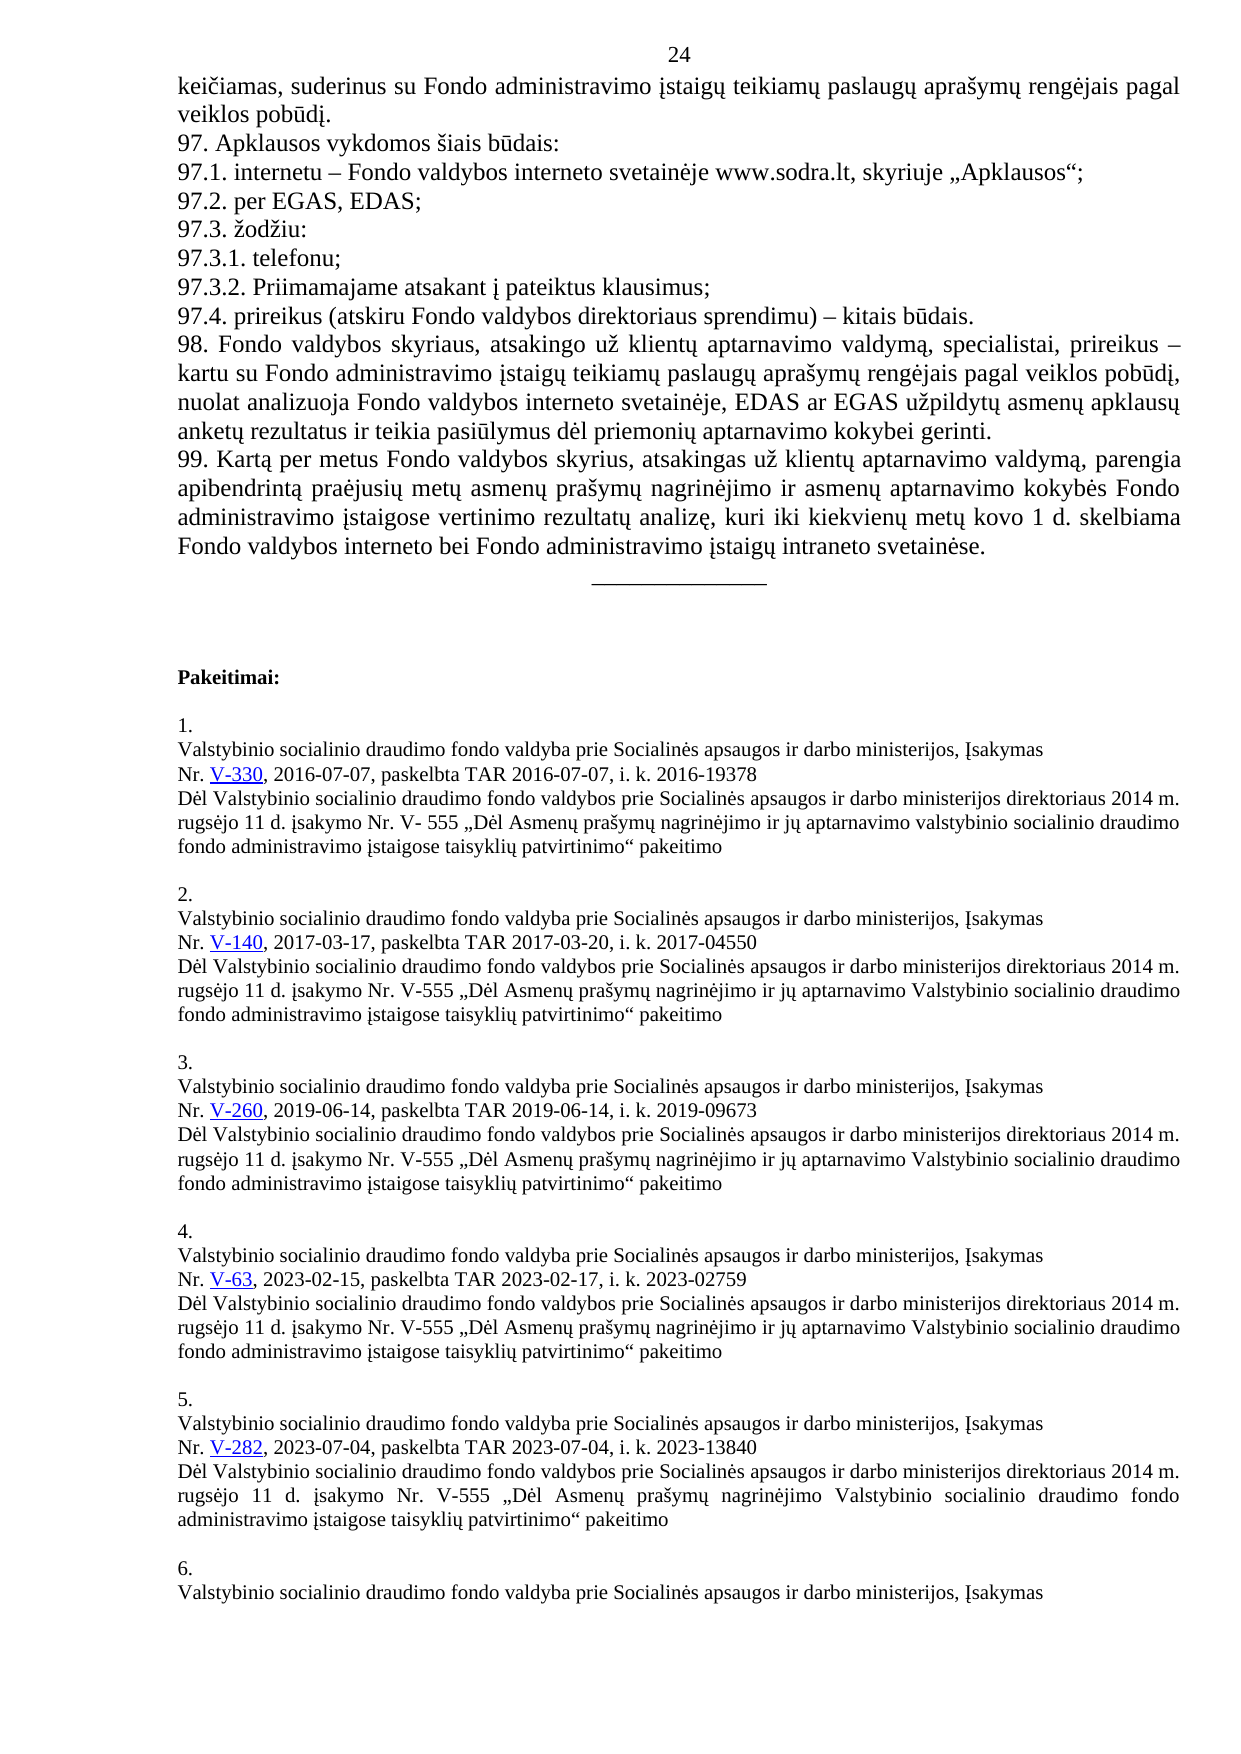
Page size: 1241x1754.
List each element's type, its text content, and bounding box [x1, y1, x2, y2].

text Nr. V-140, 2017-03-17, paskelbta TAR 2017-03-20, i. k. 2017-04550 [177, 930, 1181, 954]
text ______________ [177, 559, 1181, 588]
text 97.4. prireikus (atskiru Fondo valdybos direktoriaus sprendimu) – kitais būdais. [177, 301, 1181, 329]
text 4. [177, 1219, 1181, 1243]
text Dėl Valstybinio socialinio draudimo fondo valdybos prie Socialinės apsaugos ir darbo ministerijos direktoriaus 2014 m. rugsėjo 11 d. įsakymo Nr. V-555 „Dėl Asmenų prašymų nagrinėjimo Valstybinio socialinio draudimo fondo administravimo įstaigose taisyklių patvirtinimo“ pakeitimo [177, 1459, 1181, 1531]
text 5. [177, 1387, 1181, 1411]
text 97.1. internetu – Fondo valdybos interneto svetainėje www.sodra.lt, skyriuje „Apklausos“; [177, 157, 1181, 186]
text keičiamas, suderinus su Fondo administravimo įstaigų teikiamų paslaugų aprašymų rengėjais pagal veiklos pobūdį. [177, 71, 1181, 128]
text Nr. V-63, 2023-02-15, paskelbta TAR 2023-02-17, i. k. 2023-02759 [177, 1267, 1181, 1291]
text Dėl Valstybinio socialinio draudimo fondo valdybos prie Socialinės apsaugos ir darbo ministerijos direktoriaus 2014 m. rugsėjo 11 d. įsakymo Nr. V- 555 „Dėl Asmenų prašymų nagrinėjimo ir jų aptarnavimo valstybinio socialinio draudimo fondo administravimo įstaigose taisyklių patvirtinimo“ pakeitimo [177, 786, 1181, 858]
text Dėl Valstybinio socialinio draudimo fondo valdybos prie Socialinės apsaugos ir darbo ministerijos direktoriaus 2014 m. rugsėjo 11 d. įsakymo Nr. V-555 „Dėl Asmenų prašymų nagrinėjimo ir jų aptarnavimo Valstybinio socialinio draudimo fondo administravimo įstaigose taisyklių patvirtinimo“ pakeitimo [177, 954, 1181, 1026]
text Dėl Valstybinio socialinio draudimo fondo valdybos prie Socialinės apsaugos ir darbo ministerijos direktoriaus 2014 m. rugsėjo 11 d. įsakymo Nr. V-555 „Dėl Asmenų prašymų nagrinėjimo ir jų aptarnavimo Valstybinio socialinio draudimo fondo administravimo įstaigose taisyklių patvirtinimo“ pakeitimo [177, 1122, 1181, 1194]
text Valstybinio socialinio draudimo fondo valdyba prie Socialinės apsaugos ir darbo ministerijos, Įsakymas [177, 906, 1181, 930]
text Pakeitimai: [177, 665, 1181, 689]
text Valstybinio socialinio draudimo fondo valdyba prie Socialinės apsaugos ir darbo ministerijos, Įsakymas [177, 1411, 1181, 1435]
text Valstybinio socialinio draudimo fondo valdyba prie Socialinės apsaugos ir darbo ministerijos, Įsakymas [177, 737, 1181, 761]
text 97.3.1. telefonu; [177, 243, 1181, 272]
text 3. [177, 1050, 1181, 1074]
text Dėl Valstybinio socialinio draudimo fondo valdybos prie Socialinės apsaugos ir darbo ministerijos direktoriaus 2014 m. rugsėjo 11 d. įsakymo Nr. V-555 „Dėl Asmenų prašymų nagrinėjimo ir jų aptarnavimo Valstybinio socialinio draudimo fondo administravimo įstaigose taisyklių patvirtinimo“ pakeitimo [177, 1291, 1181, 1363]
text 6. [177, 1556, 1181, 1579]
text 97. Apklausos vykdomos šiais būdais: [177, 128, 1181, 157]
text 97.3.2. Priimamajame atsakant į pateiktus klausimus; [177, 272, 1181, 301]
text Nr. V-282, 2023-07-04, paskelbta TAR 2023-07-04, i. k. 2023-13840 [177, 1435, 1181, 1459]
text Nr. V-260, 2019-06-14, paskelbta TAR 2019-06-14, i. k. 2019-09673 [177, 1098, 1181, 1122]
text Valstybinio socialinio draudimo fondo valdyba prie Socialinės apsaugos ir darbo ministerijos, Įsakymas [177, 1074, 1181, 1098]
text 97.3. žodžiu: [177, 214, 1181, 243]
text 2. [177, 882, 1181, 906]
text Nr. V-330, 2016-07-07, paskelbta TAR 2016-07-07, i. k. 2016-19378 [177, 761, 1181, 786]
text 99. Kartą per metus Fondo valdybos skyrius, atsakingas už klientų aptarnavimo valdymą, parengia apibendrintą praėjusių metų asmenų prašymų nagrinėjimo ir asmenų aptarnavimo kokybės Fondo administravimo įstaigose vertinimo rezultatų analizę, kuri iki kiekvienų metų kovo 1 d. skelbiama Fondo valdybos interneto bei Fondo administravimo įstaigų intraneto svetainėse. [177, 444, 1181, 559]
text Valstybinio socialinio draudimo fondo valdyba prie Socialinės apsaugos ir darbo ministerijos, Įsakymas [177, 1579, 1181, 1604]
text 97.2. per EGAS, EDAS; [177, 186, 1181, 214]
text Valstybinio socialinio draudimo fondo valdyba prie Socialinės apsaugos ir darbo ministerijos, Įsakymas [177, 1243, 1181, 1267]
text 1. [177, 713, 1181, 737]
text 98. Fondo valdybos skyriaus, atsakingo už klientų aptarnavimo valdymą, specialistai, prireikus – kartu su Fondo administravimo įstaigų teikiamų paslaugų aprašymų rengėjais pagal veiklos pobūdį, nuolat analizuoja Fondo valdybos interneto svetainėje, EDAS ar EGAS užpildytų asmenų apklausų anketų rezultatus ir teikia pasiūlymus dėl priemonių aptarnavimo kokybei gerinti. [177, 329, 1181, 444]
